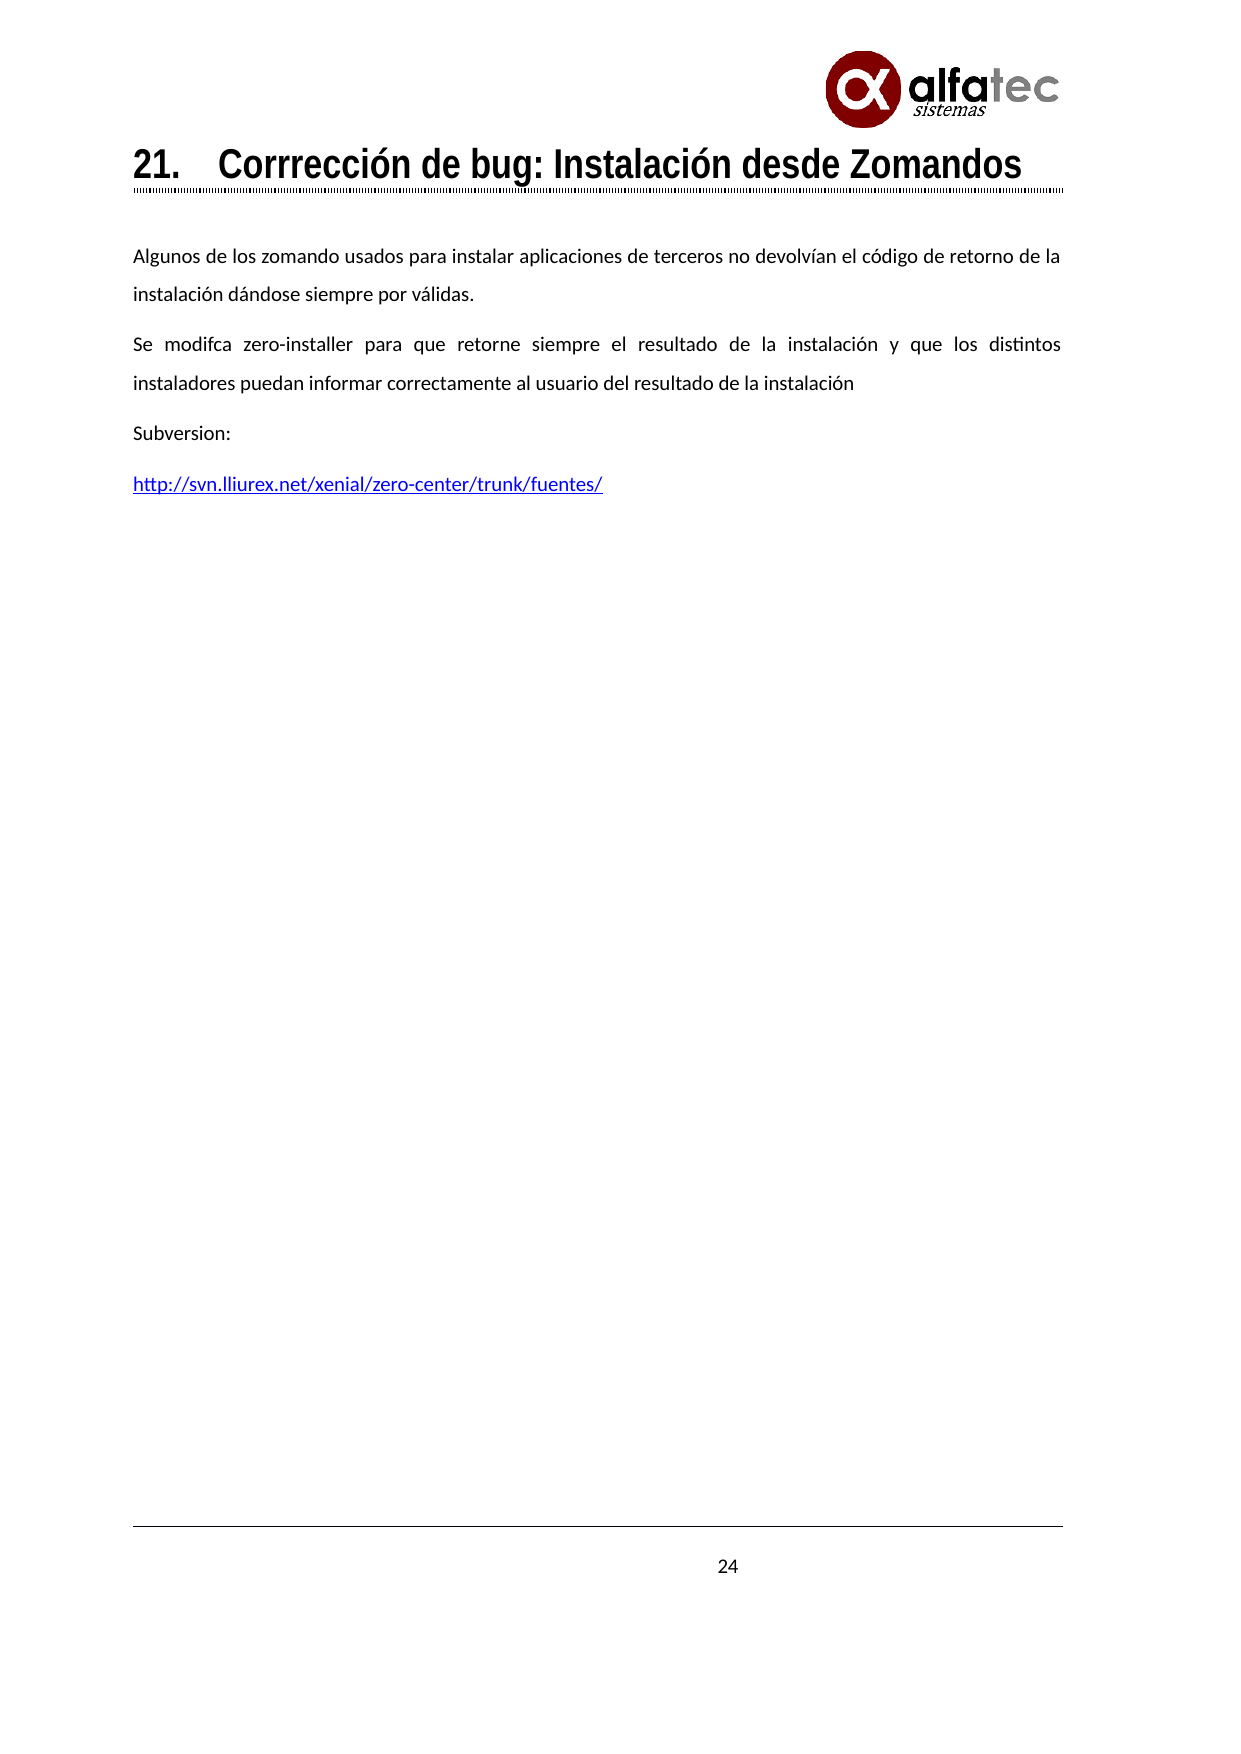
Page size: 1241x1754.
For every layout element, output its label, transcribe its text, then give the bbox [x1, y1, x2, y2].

text Se modifca zero-installer para que retorne siempre el resultado de la instalación y que los distintos instaladores puedan informar correctamente al usuario del resultado de la instalación [133, 332, 1063, 395]
picture [825, 51, 1061, 128]
text http://svn.lliurex.net/xenial/zero-center/trunk/fuentes/ [133, 471, 1063, 496]
text Subversion: [133, 420, 1063, 446]
text Algunos de los zomando usados para instalar aplicaciones de terceros no devolvían el código de retorno de la instalación dándose siempre por válidas. [133, 243, 1063, 306]
subtitle Corrrección de bug: Instalación desde Zomandos [133, 148, 1063, 193]
